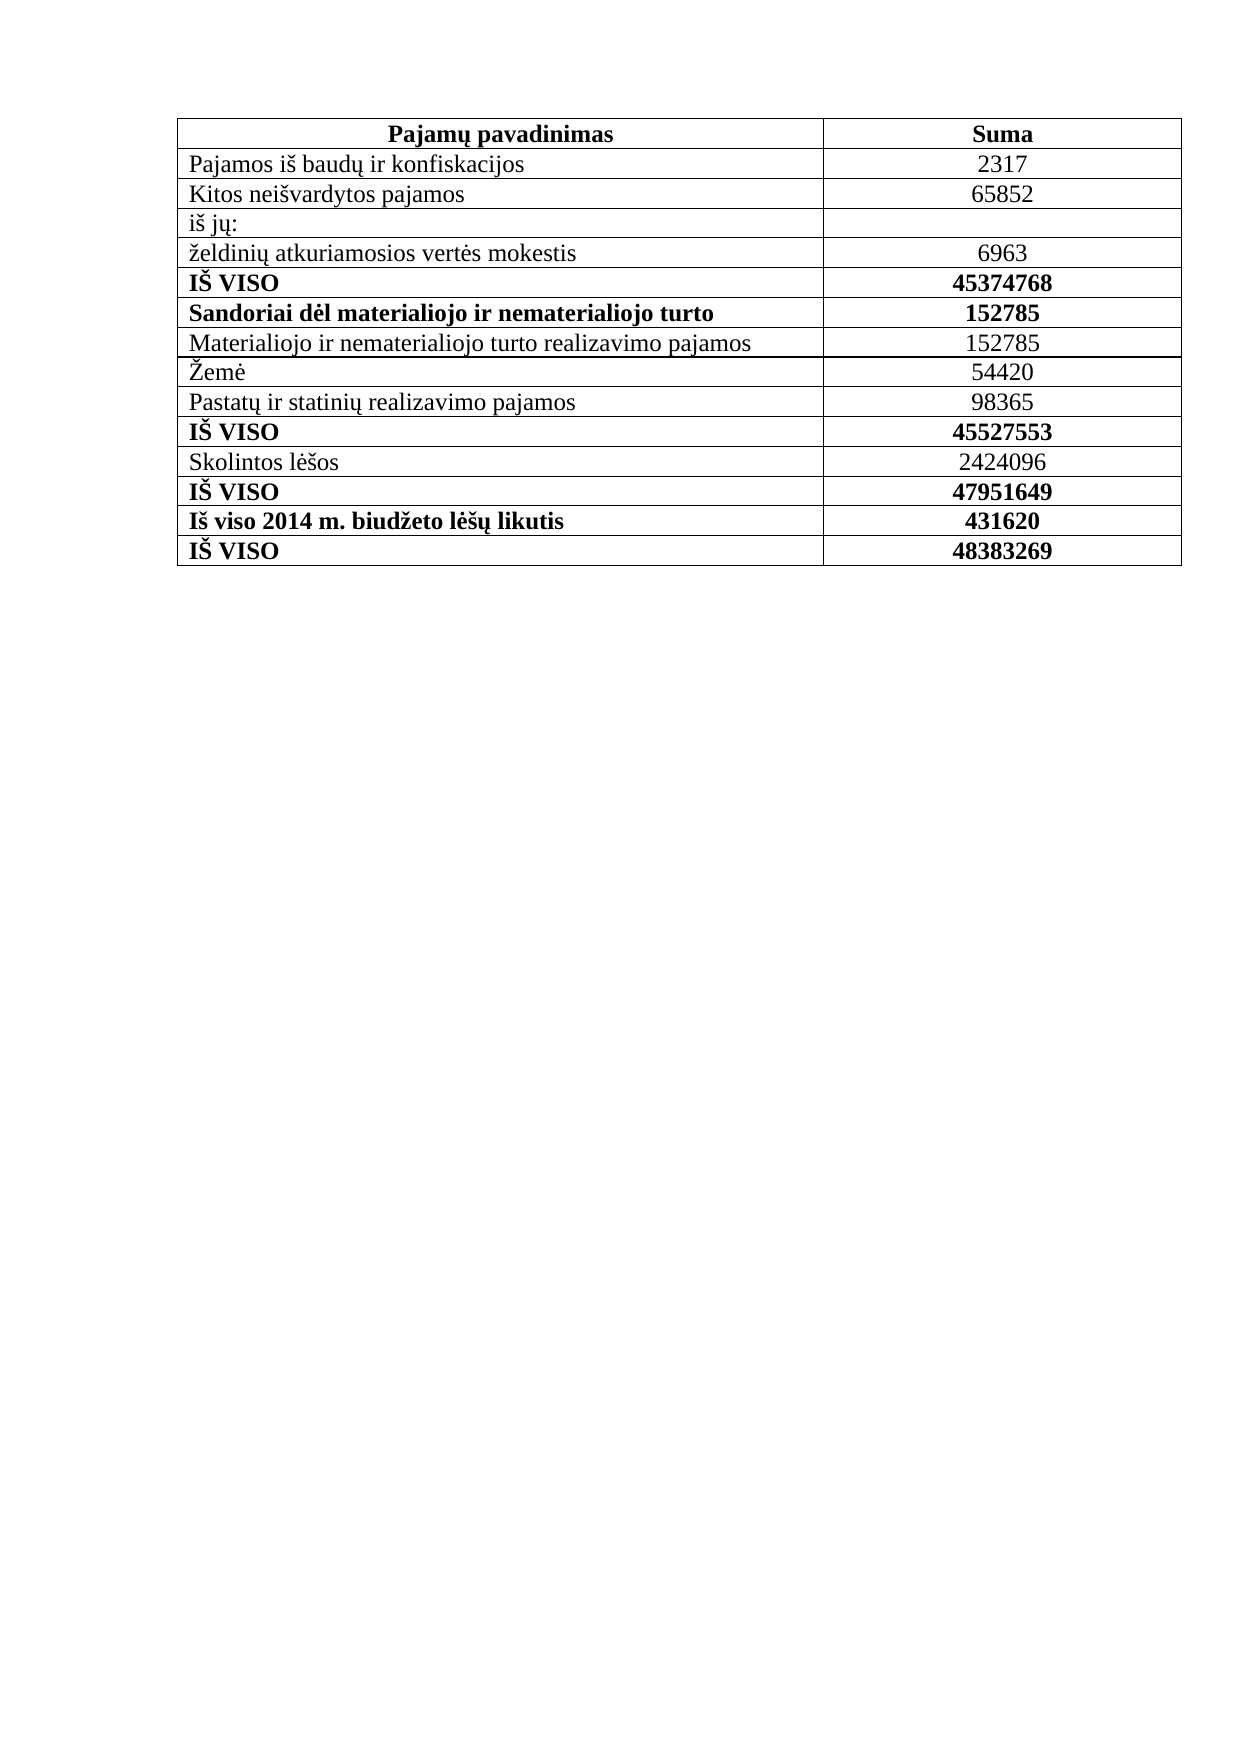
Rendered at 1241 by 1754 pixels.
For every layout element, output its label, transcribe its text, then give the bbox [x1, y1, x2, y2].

table_cell Žemė [178, 358, 823, 386]
table_cell 431620 [824, 506, 1181, 535]
table_cell Sandoriai dėl materialiojo ir nematerialiojo turto [178, 298, 823, 327]
table_cell IŠ VISO [178, 417, 823, 446]
table_cell 48383269 [824, 536, 1181, 565]
table_header Pajamų pavadinimas [178, 119, 823, 148]
table_cell 45374768 [824, 268, 1181, 297]
table_cell 47951649 [824, 477, 1181, 505]
table_cell želdinių atkuriamosios vertės mokestis [178, 238, 823, 267]
table_cell 6963 [824, 238, 1181, 267]
table_cell Materialiojo ir nematerialiojo turto realizavimo pajamos [178, 328, 823, 356]
table_cell Iš viso 2014 m. biudžeto lėšų likutis [178, 506, 823, 535]
table_cell IŠ VISO [178, 477, 823, 505]
table_header Suma [824, 119, 1181, 148]
table_cell 152785 [824, 298, 1181, 327]
table_cell 65852 [824, 179, 1181, 207]
table_cell 2424096 [824, 447, 1181, 476]
table_cell 2317 [824, 149, 1181, 178]
table_cell Kitos neišvardytos pajamos [178, 179, 823, 207]
table_cell 45527553 [824, 417, 1181, 446]
table_cell Pajamos iš baudų ir konfiskacijos [178, 149, 823, 178]
table_cell [824, 209, 1181, 237]
table_cell IŠ VISO [178, 536, 823, 565]
table_cell 98365 [824, 387, 1181, 416]
table_cell 152785 [824, 328, 1181, 356]
table_cell Skolintos lėšos [178, 447, 823, 476]
table_cell 54420 [824, 358, 1181, 386]
table_cell IŠ VISO [178, 268, 823, 297]
table_cell iš jų: [178, 209, 823, 237]
table_cell Pastatų ir statinių realizavimo pajamos [178, 387, 823, 416]
